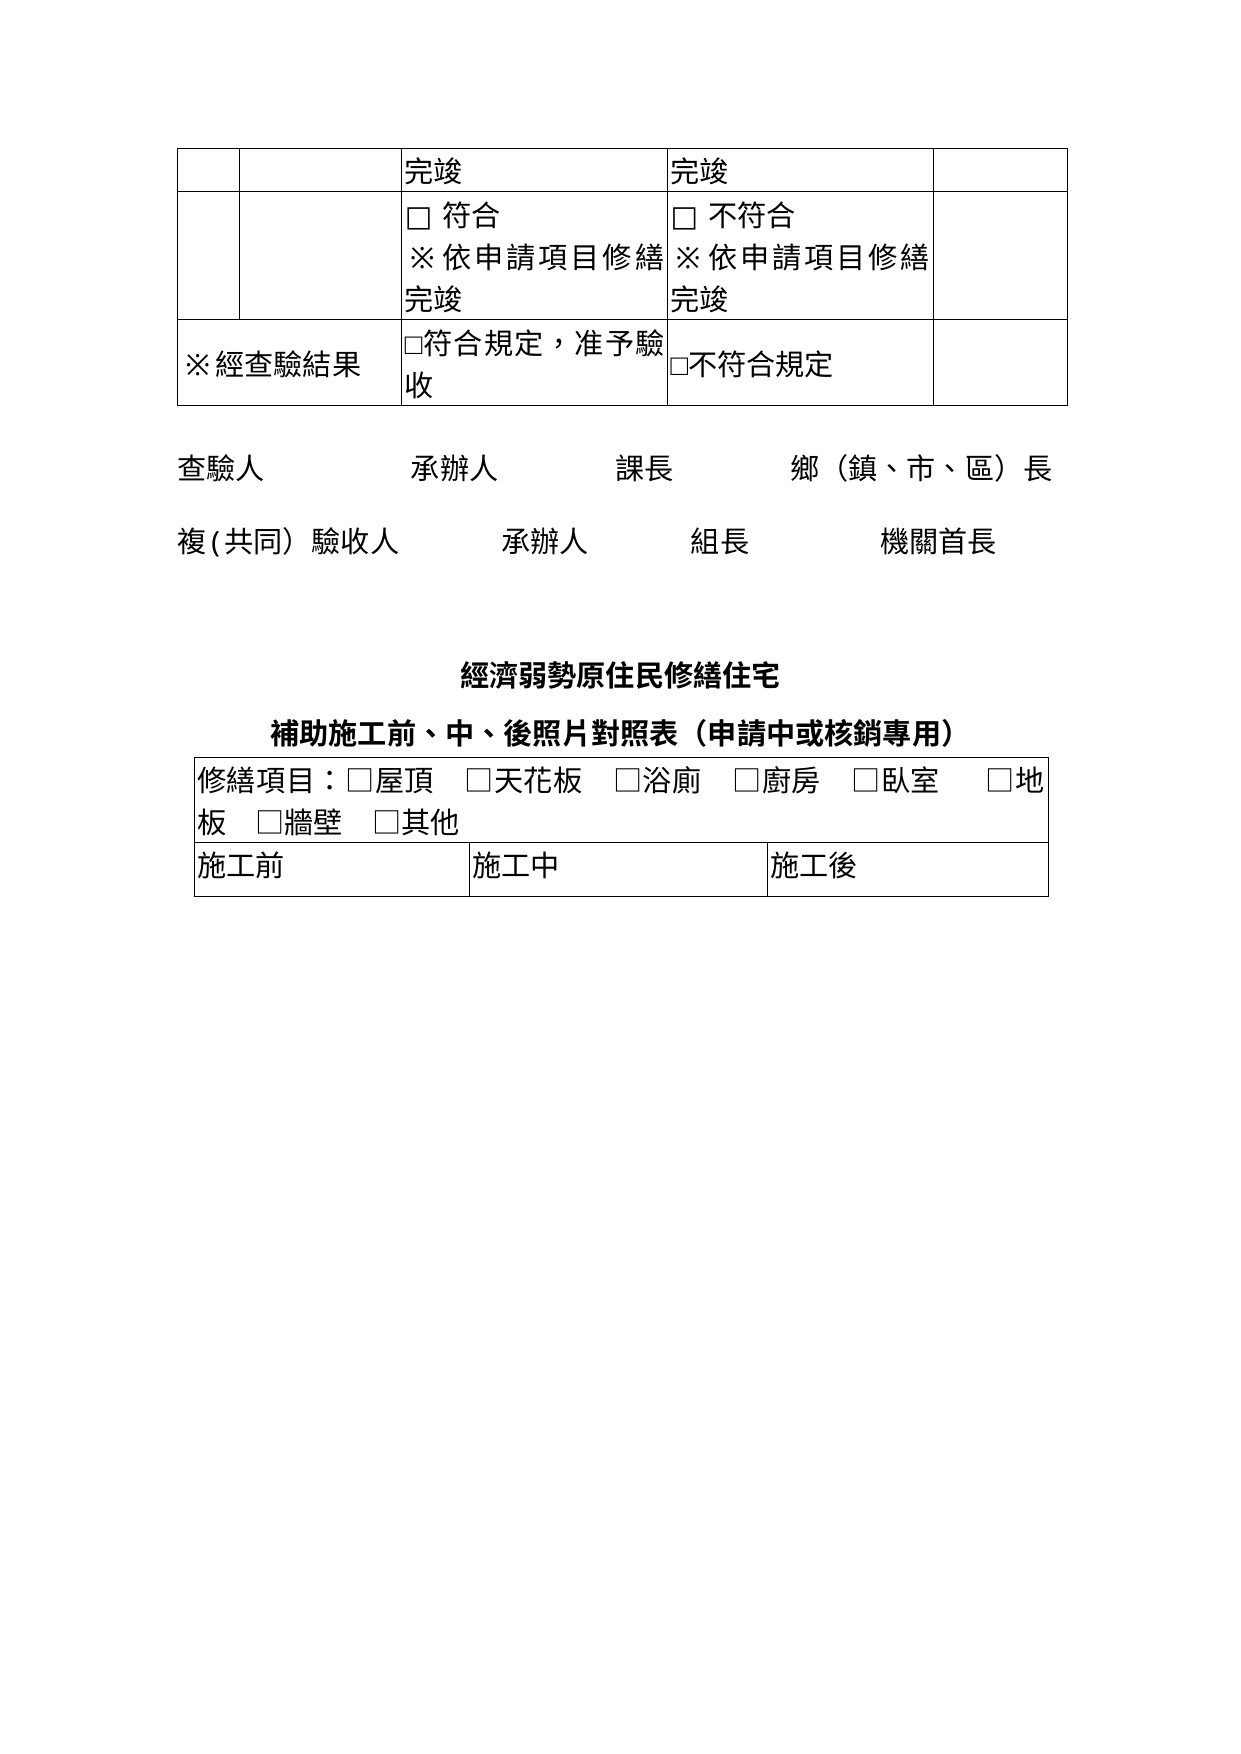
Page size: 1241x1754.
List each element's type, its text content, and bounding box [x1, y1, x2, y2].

table_cell [178, 192, 239, 319]
table_cell ※經查驗結果 [178, 320, 401, 405]
table_cell 施工中 [470, 843, 767, 896]
table_cell [178, 149, 239, 191]
table_cell 符合 ※依申請項目修繕完竣 [402, 149, 667, 191]
table_cell 施工後 [768, 843, 1048, 896]
table_cell □符合規定，准予驗收 [402, 320, 667, 405]
table_cell 不符合 ※依申請項目修繕完竣 [668, 192, 933, 319]
table_cell [240, 192, 401, 319]
table_cell [934, 149, 1067, 191]
table_header 修繕項目：□屋頂 □天花板 □浴廁 □廚房 □臥室 □地板 □牆壁 □其他 [195, 758, 1048, 842]
text 查驗人 承辦人 課長 鄉（鎮、市、區）長 [177, 446, 1063, 488]
table_cell 不符合 ※依申請項目修繕完竣 [668, 149, 933, 191]
table_cell 施工前 [195, 843, 469, 896]
table_cell [934, 192, 1067, 319]
table_cell [240, 149, 401, 191]
text 補助施工前、中、後照片對照表（申請中或核銷專用） [177, 695, 1063, 757]
table_cell 符合 ※依申請項目修繕完竣 [402, 192, 667, 319]
text 經濟弱勢原住民修繕住宅 [177, 652, 1063, 695]
table_cell [934, 320, 1067, 405]
text 複(共同）驗收人 承辦人 組長 機關首長 [177, 518, 1063, 561]
table_cell □不符合規定 [668, 320, 933, 405]
